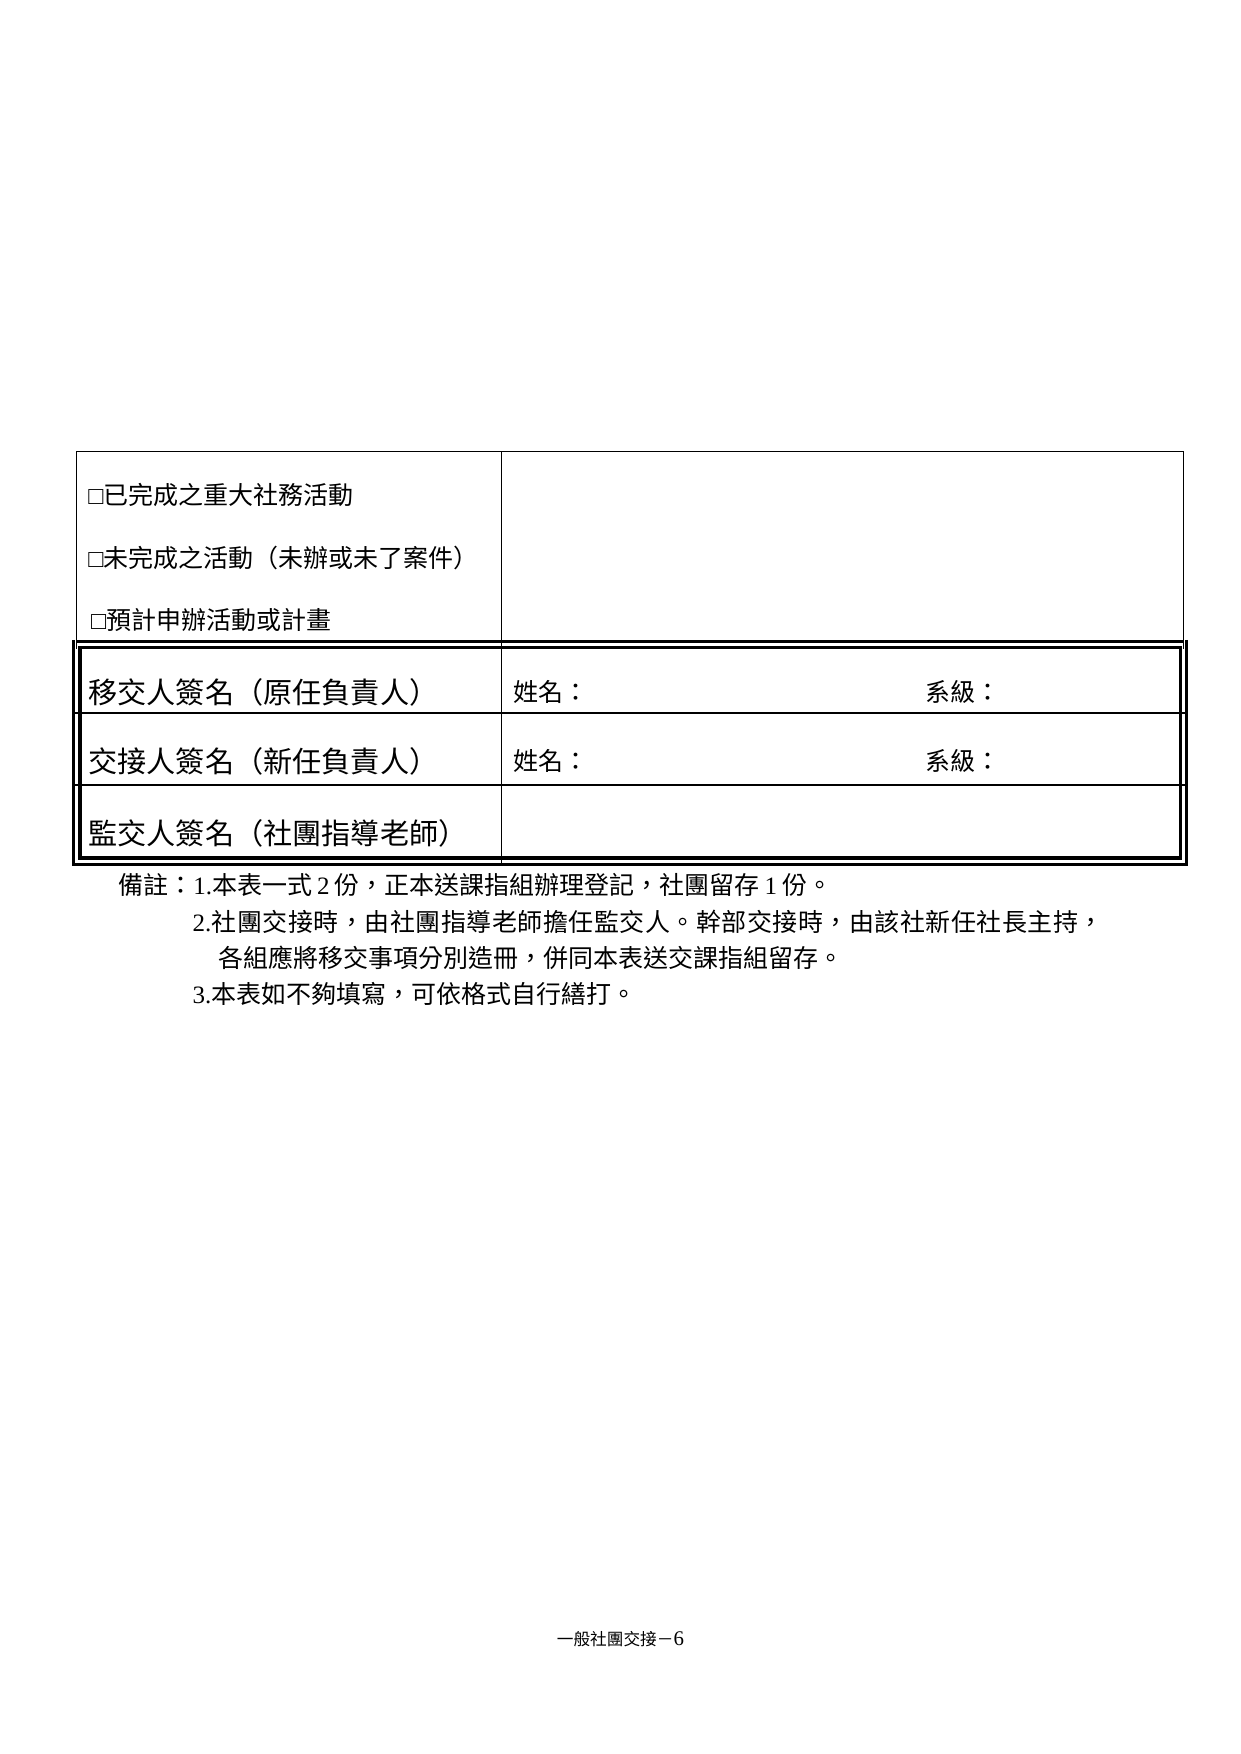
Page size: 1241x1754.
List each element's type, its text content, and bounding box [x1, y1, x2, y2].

table_cell 移交人簽名（原任負責人） [77, 643, 501, 712]
text 3.本表如不夠填寫，可依格式自行繕打。 [192, 974, 1105, 1011]
table_cell [502, 452, 1183, 640]
table_cell 交接人簽名（新任負責人） [82, 714, 501, 784]
table_cell 監交人簽名（社團指導老師） [82, 786, 501, 856]
table_cell 姓名： 系級： [502, 643, 1184, 712]
text 備註：1.本表一式2份，正本送課指組辦理登記，社團留存1份。 [118, 866, 1122, 902]
text 2.社團交接時，由社團指導老師擔任監交人。幹部交接時，由該社新任社長主持，各組應將移交事項分別造冊，併同本表送交課指組留存。 [192, 902, 1105, 974]
table_cell 姓名： 系級： [502, 714, 1179, 784]
table_cell [502, 786, 1179, 856]
table_cell □已完成之重大社務活動 □未完成之活動（未辦或未了案件） □預計申辦活動或計畫 [77, 452, 501, 640]
